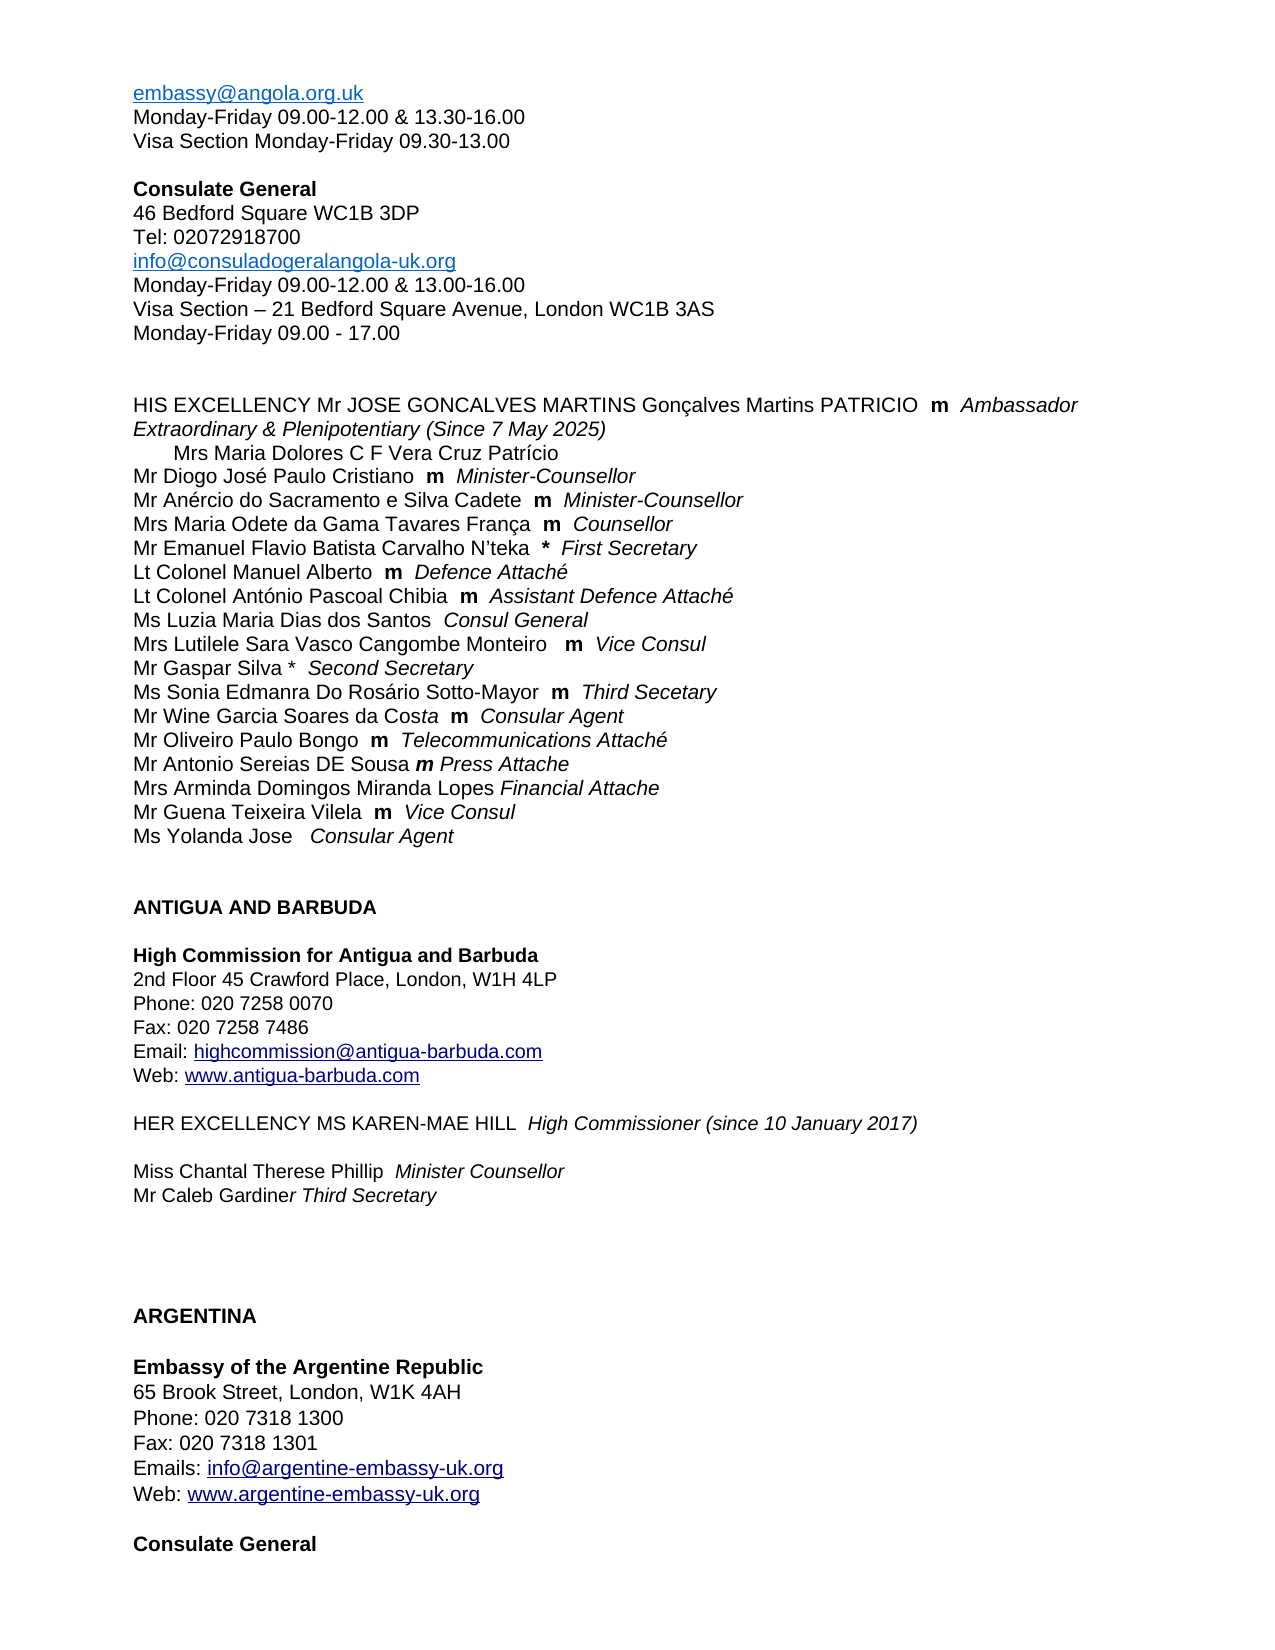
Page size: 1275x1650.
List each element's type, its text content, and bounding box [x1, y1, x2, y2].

text Mr Anércio do Sacramento e Silva Cadete m Minister-Counsellor [133, 488, 1181, 512]
text Email: highcommission@antigua-barbuda.com [133, 1040, 1181, 1063]
text 2nd Floor 45 Crawford Place, London, W1H 4LP [133, 968, 1181, 990]
text Monday-Friday 09.00-12.00 & 13.00-16.00 [133, 273, 1181, 297]
text HIS EXCELLENCY Mr JOSE GONCALVES MARTINS Gonçalves Martins PATRICIO m Ambassador Extraordinary & Plenipotentiary (Since 7 May 2025) [133, 392, 1181, 440]
text Phone: 020 7318 1300 [133, 1405, 1181, 1429]
text Mr Gaspar Silva * Second Secretary [133, 656, 1181, 680]
text Mrs Maria Dolores C F Vera Cruz Patrício [133, 440, 1181, 464]
text HER EXCELLENCY MS KAREN-MAE HILL High Commissioner (since 10 January 2017) [133, 1112, 1181, 1135]
text Lt Colonel António Pascoal Chibia m Assistant Defence Attaché [133, 584, 1181, 608]
text 46 Bedford Square WC1B 3DP [133, 201, 1181, 225]
text Consulate General [133, 1532, 1181, 1556]
text info@consuladogeralangola-uk.org [133, 249, 1181, 273]
text High Commission for Antigua and Barbuda [133, 944, 1181, 966]
text Ms Luzia Maria Dias dos Santos Consul General [133, 608, 1181, 632]
text Mr Diogo José Paulo Cristiano m Minister-Counsellor [133, 464, 1181, 488]
text Web: www.argentine-embassy-uk.org [133, 1481, 1181, 1505]
text Phone: 020 7258 0070 [133, 992, 1181, 1014]
text Emails: info@argentine-embassy-uk.org [133, 1456, 1181, 1480]
text Fax: 020 7258 7486 [133, 1016, 1181, 1038]
text Mrs Lutilele Sara Vasco Cangombe Monteiro m Vice Consul [133, 632, 1181, 656]
text Web: www.antigua-barbuda.com [133, 1064, 1181, 1087]
text Mr Guena Teixeira Vilela m Vice Consul [133, 800, 1181, 824]
text Mr Emanuel Flavio Batista Carvalho N’teka * First Secretary [133, 536, 1181, 560]
text Ms Yolanda Jose Consular Agent [133, 824, 1181, 848]
text Visa Section – 21 Bedford Square Avenue, London WC1B 3AS [133, 297, 1181, 321]
text 65 Brook Street, London, W1K 4AH [133, 1380, 1181, 1404]
text Monday-Friday 09.00 - 17.00 [133, 321, 1181, 344]
text Miss Chantal Therese Phillip Minister Counsellor [133, 1160, 1181, 1183]
text Monday-Friday 09.00-12.00 & 13.30-16.00 [133, 105, 1181, 129]
text Embassy of the Argentine Republic [133, 1355, 1181, 1379]
text Mr Wine Garcia Soares da Costa m Consular Agent [133, 704, 1181, 728]
text Fax: 020 7318 1301 [133, 1431, 1181, 1455]
text Mr Caleb Gardiner Third Secretary [133, 1184, 1181, 1207]
text Consulate General [133, 177, 1181, 201]
text Ms Sonia Edmanra Do Rosário Sotto-Mayor m Third Secetary [133, 680, 1181, 704]
text ARGENTINA [133, 1304, 1181, 1328]
text Visa Section Monday-Friday 09.30-13.00 [133, 129, 1181, 153]
text Mr Antonio Sereias DE Sousa m Press Attache [133, 752, 1181, 776]
text Lt Colonel Manuel Alberto m Defence Attaché [133, 560, 1181, 584]
text embassy@angola.org.uk [133, 81, 1181, 105]
text Mrs Arminda Domingos Miranda Lopes Financial Attache [133, 776, 1181, 800]
text Mr Oliveiro Paulo Bongo m Telecommunications Attaché [133, 728, 1181, 752]
text ANTIGUA AND BARBUDA [133, 896, 1181, 918]
text Tel: 02072918700 [133, 225, 1181, 249]
text Mrs Maria Odete da Gama Tavares França m Counsellor [133, 512, 1181, 536]
